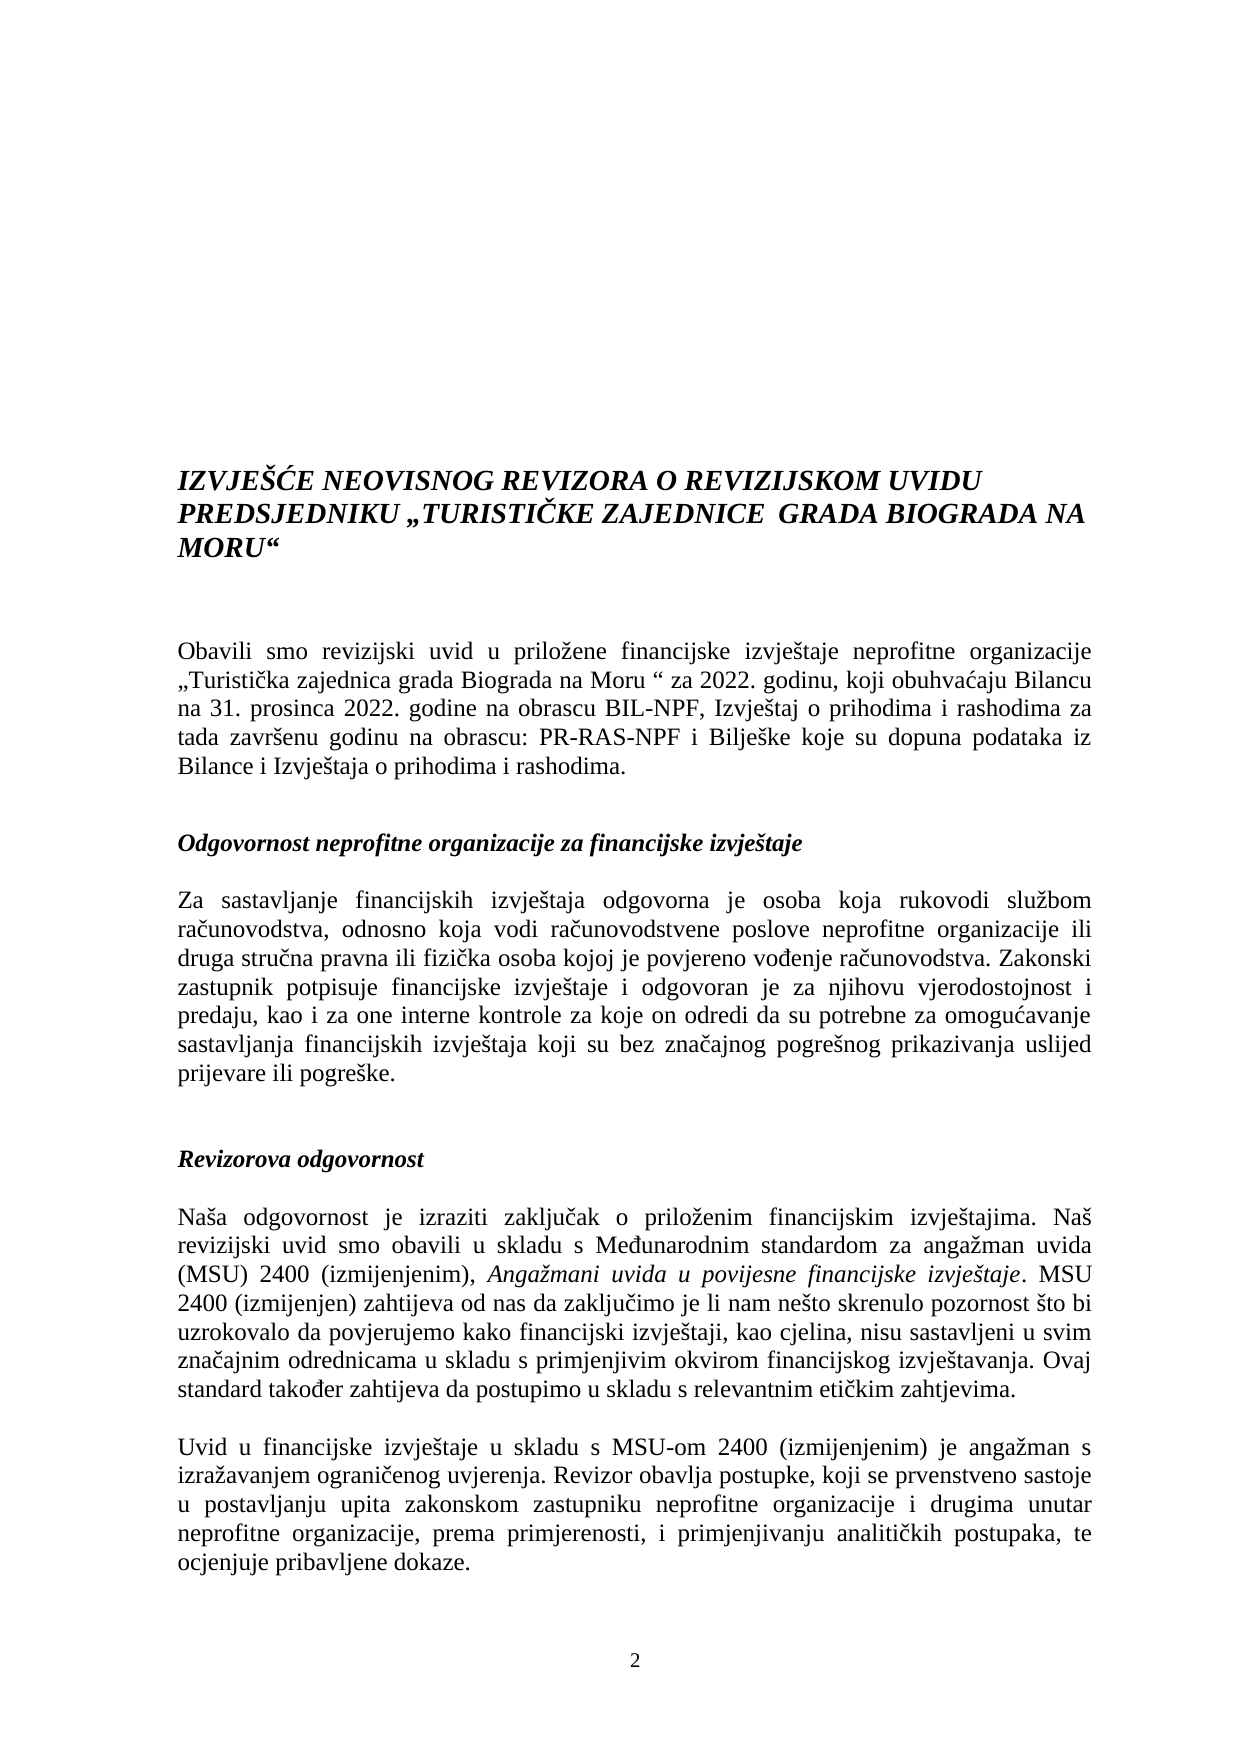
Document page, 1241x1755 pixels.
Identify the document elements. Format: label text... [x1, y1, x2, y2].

text Obavili smo revizijski uvid u priložene financijske izvještaje neprofitne organizacije „Turistička zajednica grada Biograda na Moru “ za 2022. godinu, koji obuhvaćaju Bilancu na 31. prosinca 2022. godine na obrascu BIL-NPF, Izvještaj o prihodima i rashodima za tada završenu godinu na obrascu: PR-RAS-NPF i Bilješke koje su dopuna podataka iz Bilance i Izvještaja o prihodima i rashodima. [177, 636, 1093, 780]
text Za sastavljanje financijskih izvještaja odgovorna je osoba koja rukovodi službom računovodstva, odnosno koja vodi računovodstvene poslove neprofitne organizacije ili druga stručna pravna ili fizička osoba kojoj je povjereno vođenje računovodstva. Zakonski zastupnik potpisuje financijske izvještaje i odgovoran je za njihovu vjerodostojnost i predaju, kao i za one interne kontrole za koje on odredi da su potrebne za omogućavanje sastavljanja financijskih izvještaja koji su bez značajnog pogrešnog prikazivanja uslijed prijevare ili pogreške. [177, 885, 1093, 1087]
text Revizorova odgovornost [177, 1144, 1093, 1173]
text IZVJEŠĆE NEOVISNOG REVIZORA O REVIZIJSKOM UVIDU [177, 463, 1093, 497]
text Naša odgovornost je izraziti zaključak o priloženim financijskim izvještajima. Naš revizijski uvid smo obavili u skladu s Međunarodnim standardom za angažman uvida (MSU) 2400 (izmijenjenim), Angažmani uvida u povijesne financijske izvještaje. MSU 2400 (izmijenjen) zahtijeva od nas da zaključimo je li nam nešto skrenulo pozornost što bi uzrokovalo da povjerujemo kako financijski izvještaji, kao cjelina, nisu sastavljeni u svim značajnim odrednicama u skladu s primjenjivim okvirom financijskog izvještavanja. Ovaj standard također zahtijeva da postupimo u skladu s relevantnim etičkim zahtjevima. [177, 1202, 1093, 1403]
text PREDSJEDNIKU „TURISTIČKE ZAJEDNICE GRADA BIOGRADA NA MORU“ [177, 497, 1093, 564]
text Uvid u financijske izvještaje u skladu s MSU-om 2400 (izmijenjenim) je angažman s izražavanjem ograničenog uvjerenja. Revizor obavlja postupke, koji se prvenstveno sastoje u postavljanju upita zakonskom zastupniku neprofitne organizacije i drugima unutar neprofitne organizacije, prema primjerenosti, i primjenjivanju analitičkih postupaka, te ocjenjuje pribavljene dokaze. [177, 1432, 1093, 1575]
text Odgovornost neprofitne organizacije za financijske izvještaje [177, 828, 1093, 857]
